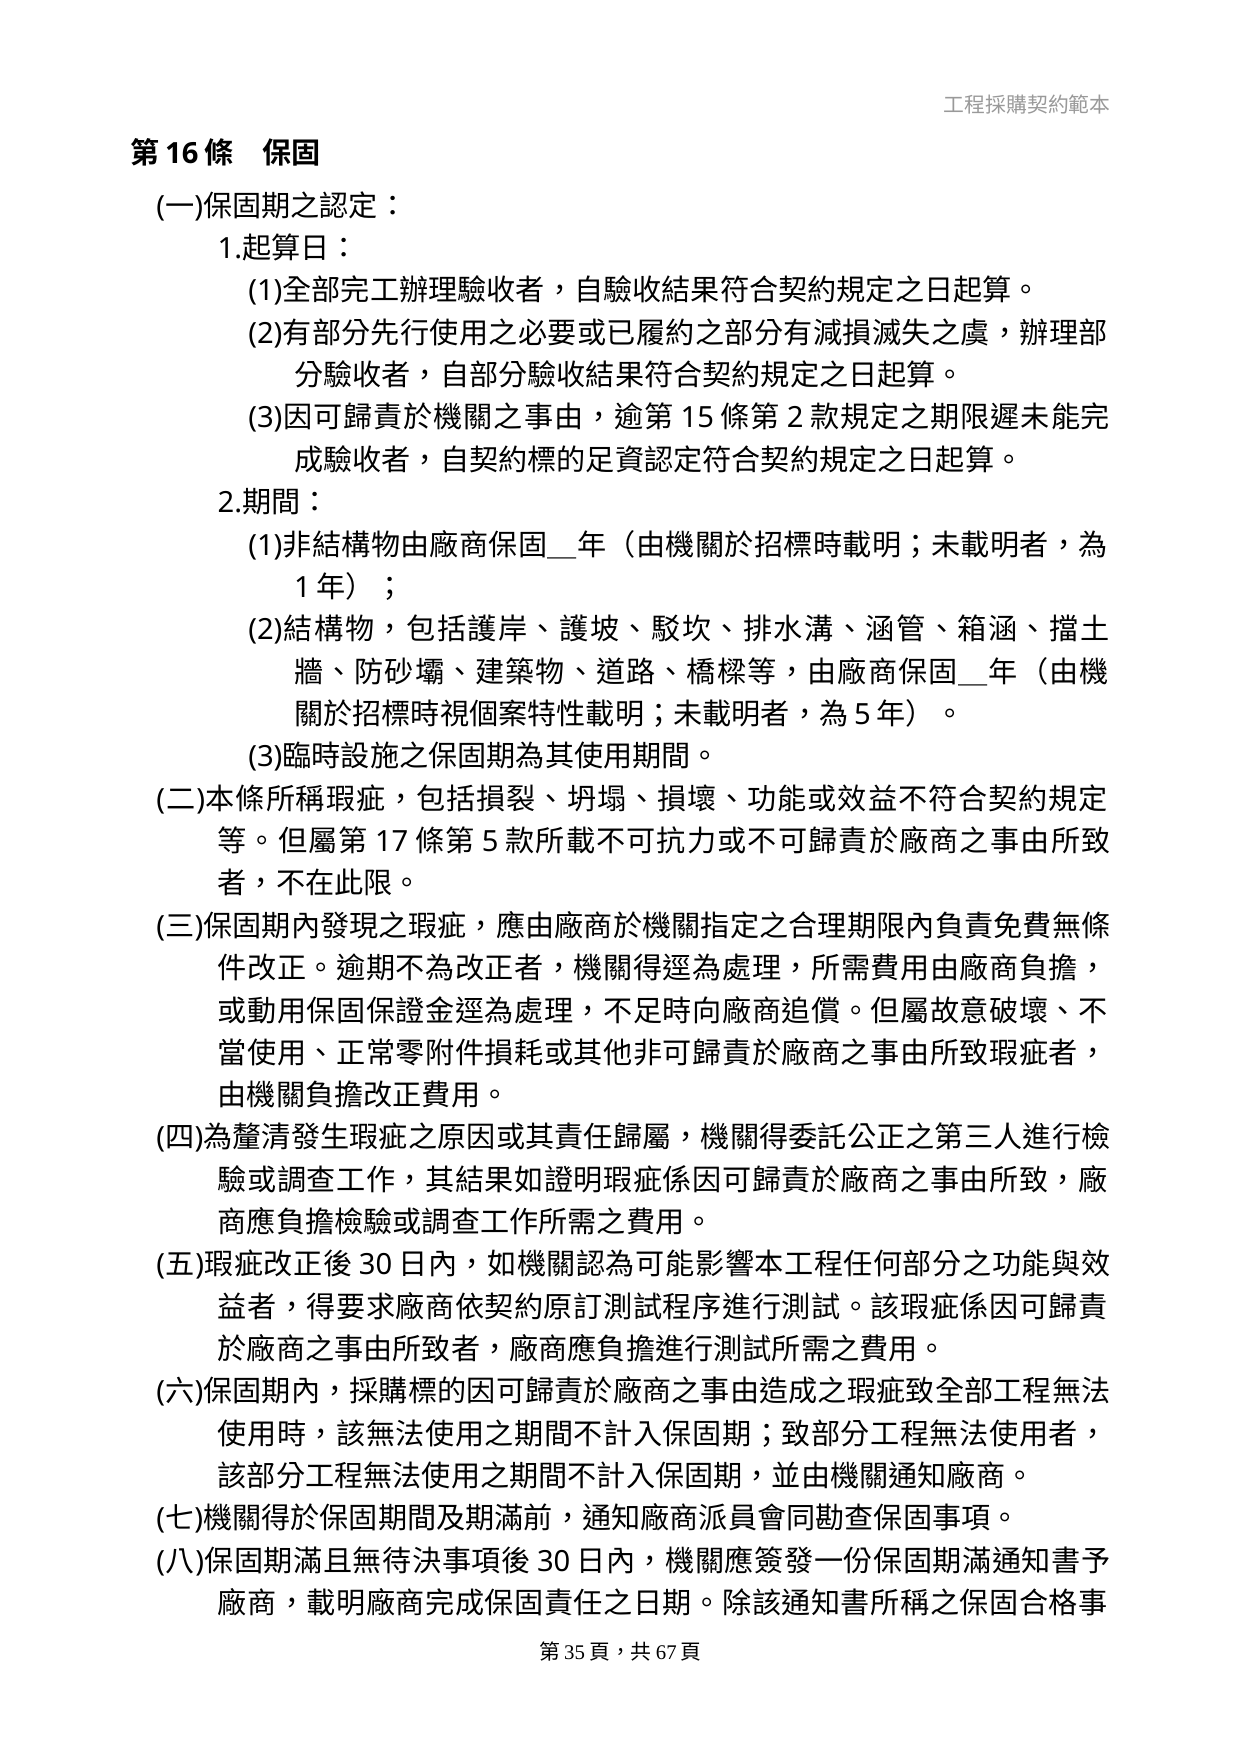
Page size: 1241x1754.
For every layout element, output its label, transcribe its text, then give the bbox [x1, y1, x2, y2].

text (2)有部分先行使用之必要或已履約之部分有減損滅失之虞，辦理部分驗收者，自部分驗收結果符合契約規定之日起算。 [248, 309, 1110, 394]
text (七)機關得於保固期間及期滿前，通知廠商派員會同勘查保固事項。 [156, 1495, 1110, 1537]
text (3)臨時設施之保固期為其使用期間。 [248, 733, 1110, 775]
text 1.起算日： [217, 224, 1110, 267]
text (2)結構物，包括護岸、護坡、駁坎、排水溝、涵管、箱涵、擋土牆、防砂壩、建築物、道路、橋樑等，由廠商保固＿年（由機關於招標時視個案特性載明；未載明者，為5年）。 [248, 606, 1110, 733]
text (八)保固期滿且無待決事項後30日內，機關應簽發一份保固期滿通知書予廠商，載明廠商完成保固責任之日期。除該通知書所稱之保固合格事 [156, 1537, 1110, 1622]
text (二)本條所稱瑕疵，包括損裂、坍塌、損壞、功能或效益不符合契約規定等。但屬第17條第5款所載不可抗力或不可歸責於廠商之事由所致者，不在此限。 [156, 775, 1110, 902]
text (五)瑕疵改正後30日內，如機關認為可能影響本工程任何部分之功能與效益者，得要求廠商依契約原訂測試程序進行測試。該瑕疵係因可歸責於廠商之事由所致者，廠商應負擔進行測試所需之費用。 [156, 1241, 1110, 1368]
text (三)保固期內發現之瑕疵，應由廠商於機關指定之合理期限內負責免費無條件改正。逾期不為改正者，機關得逕為處理，所需費用由廠商負擔，或動用保固保證金逕為處理，不足時向廠商追償。但屬故意破壞、不當使用、正常零附件損耗或其他非可歸責於廠商之事由所致瑕疵者，由機關負擔改正費用。 [156, 902, 1110, 1114]
text 2.期間： [217, 479, 1110, 521]
text (1)全部完工辦理驗收者，自驗收結果符合契約規定之日起算。 [248, 267, 1110, 309]
text (六)保固期內，採購標的因可歸責於廠商之事由造成之瑕疵致全部工程無法使用時，該無法使用之期間不計入保固期；致部分工程無法使用者，該部分工程無法使用之期間不計入保固期，並由機關通知廠商。 [156, 1368, 1110, 1495]
text 第16條 保固 [130, 130, 1110, 172]
text (四)為釐清發生瑕疵之原因或其責任歸屬，機關得委託公正之第三人進行檢驗或調查工作，其結果如證明瑕疵係因可歸責於廠商之事由所致，廠商應負擔檢驗或調查工作所需之費用。 [156, 1114, 1110, 1241]
text (一)保固期之認定： [156, 182, 1110, 224]
text (3)因可歸責於機關之事由，逾第15條第2款規定之期限遲未能完成驗收者，自契約標的足資認定符合契約規定之日起算。 [248, 394, 1110, 479]
text (1)非結構物由廠商保固＿年（由機關於招標時載明；未載明者，為1年）； [248, 521, 1110, 606]
